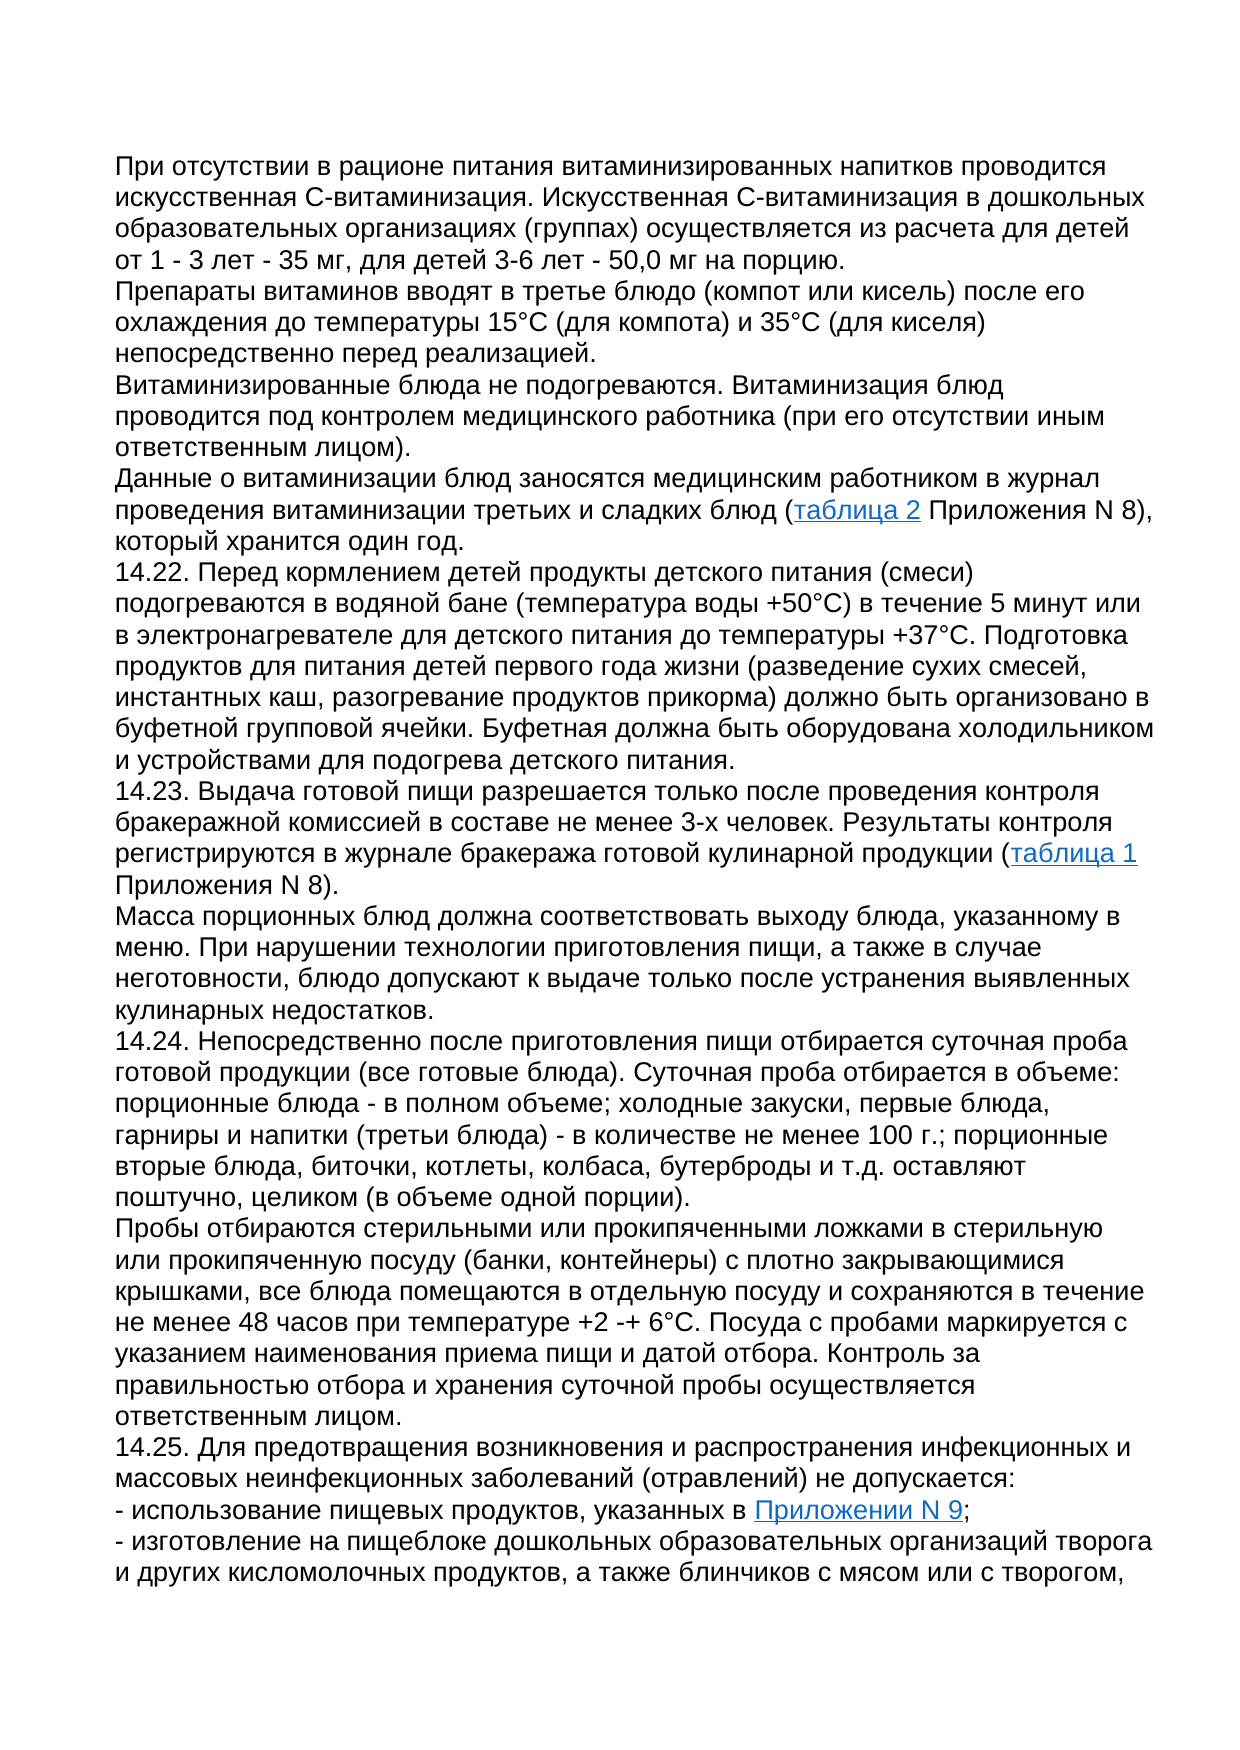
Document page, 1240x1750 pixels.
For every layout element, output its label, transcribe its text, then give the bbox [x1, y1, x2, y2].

text - использование пищевых продуктов, указанных в Приложении N 9; [114, 1494, 1156, 1525]
text Пробы отбираются стерильными или прокипяченными ложками в стерильную или прокипяченную посуду (банки, контейнеры) с плотно закрывающимися крышками, все блюда помещаются в отдельную посуду и сохраняются в течение не менее 48 часов при температуре +2 -+ 6°С. Посуда с пробами маркируется с указанием наименования приема пищи и датой отбора. Контроль за правильностью отбора и хранения суточной пробы осуществляется ответственным лицом. [114, 1212, 1156, 1431]
text - изготовление на пищеблоке дошкольных образовательных организаций творога и других кисломолочных продуктов, а также блинчиков с мясом или с творогом, [114, 1525, 1156, 1587]
text 14.25. Для предотвращения возникновения и распространения инфекционных и массовых неинфекционных заболеваний (отравлений) не допускается: [114, 1431, 1156, 1494]
text 14.23. Выдача готовой пищи разрешается только после проведения контроля бракеражной комиссией в составе не менее 3-х человек. Результаты контроля регистрируются в журнале бракеража готовой кулинарной продукции (таблица 1 Приложения N 8). [114, 775, 1156, 900]
text Данные о витаминизации блюд заносятся медицинским работником в журнал проведения витаминизации третьих и сладких блюд (таблица 2 Приложения N 8), который хранится один год. [114, 462, 1156, 556]
text 14.22. Перед кормлением детей продукты детского питания (смеси) подогреваются в водяной бане (температура воды +50°С) в течение 5 минут или в электронагревателе для детского питания до температуры +37°С. Подготовка продуктов для питания детей первого года жизни (разведение сухих смесей, инстантных каш, разогревание продуктов прикорма) должно быть организовано в буфетной групповой ячейки. Буфетная должна быть оборудована холодильником и устройствами для подогрева детского питания. [114, 556, 1156, 775]
text 14.24. Непосредственно после приготовления пищи отбирается суточная проба готовой продукции (все готовые блюда). Суточная проба отбирается в объеме: порционные блюда - в полном объеме; холодные закуски, первые блюда, гарниры и напитки (третьи блюда) - в количестве не менее 100 г.; порционные вторые блюда, биточки, котлеты, колбаса, бутерброды и т.д. оставляют поштучно, целиком (в объеме одной порции). [114, 1025, 1156, 1212]
text Препараты витаминов вводят в третье блюдо (компот или кисель) после его охлаждения до температуры 15°С (для компота) и 35°С (для киселя) непосредственно перед реализацией. [114, 275, 1156, 369]
text Масса порционных блюд должна соответствовать выходу блюда, указанному в меню. При нарушении технологии приготовления пищи, а также в случае неготовности, блюдо допускают к выдаче только после устранения выявленных кулинарных недостатков. [114, 900, 1156, 1025]
text При отсутствии в рационе питания витаминизированных напитков проводится искусственная С-витаминизация. Искусственная С-витаминизация в дошкольных образовательных организациях (группах) осуществляется из расчета для детей от 1 - 3 лет - 35 мг, для детей 3-6 лет - 50,0 мг на порцию. [114, 150, 1156, 275]
text Витаминизированные блюда не подогреваются. Витаминизация блюд проводится под контролем медицинского работника (при его отсутствии иным ответственным лицом). [114, 369, 1156, 462]
